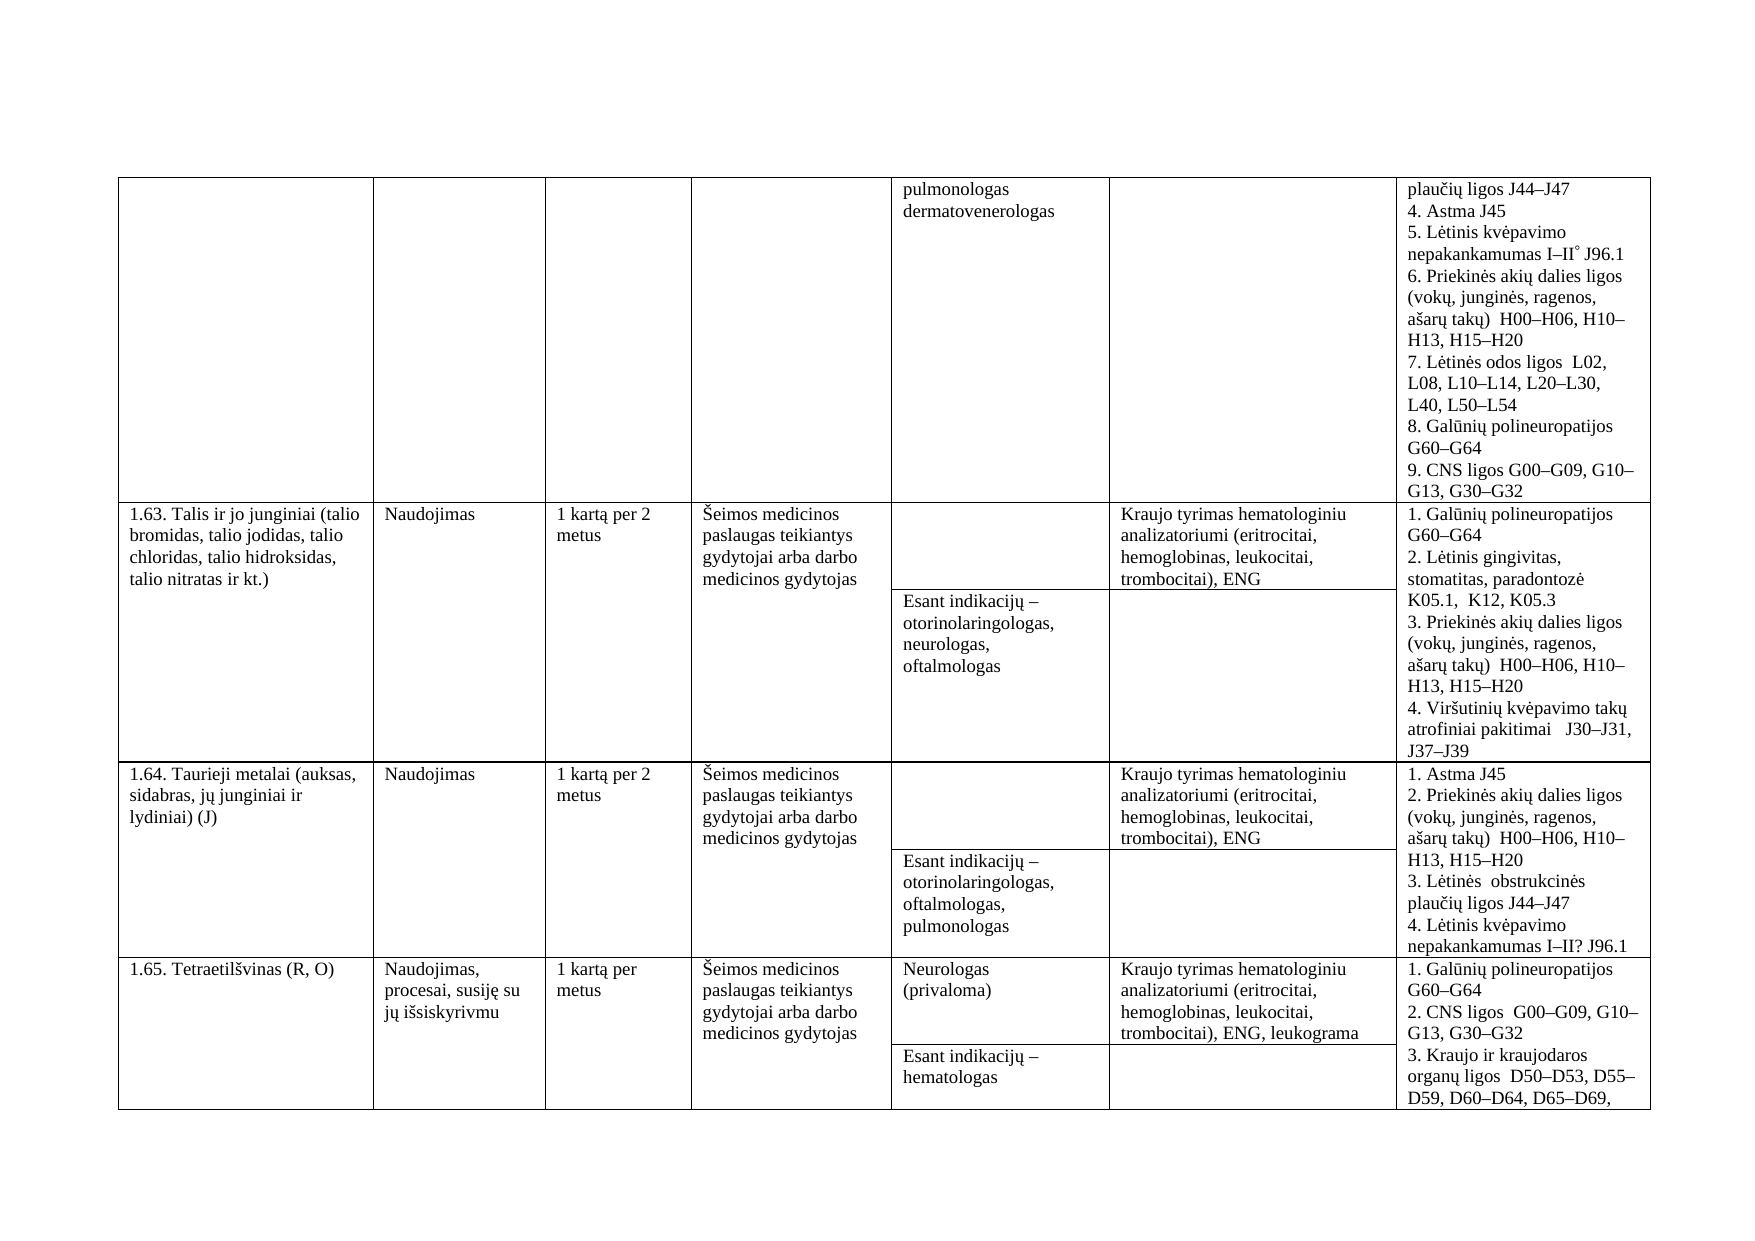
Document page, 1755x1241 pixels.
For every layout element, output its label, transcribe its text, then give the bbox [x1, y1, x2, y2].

table_cell [892, 763, 1109, 849]
table_cell [119, 178, 373, 502]
table_cell 1. Galūnių polineuropatijos G60–G64 2. Lėtinis gingivitas, stomatitas, paradontozė K05.1, K12, K05.3 3. Priekinės akių dalies ligos (vokų, junginės, ragenos, ašarų takų) H00–H06, H10–H13, H15–H20 4. Viršutinių kvėpavimo takų atrofiniai pakitimai J30–J31, J37–J39 [1397, 503, 1650, 761]
table_cell Esant indikacijų – hematologas [892, 1045, 1109, 1108]
table_cell Neurologas (privaloma) [892, 958, 1109, 1044]
table_cell Kraujo tyrimas hematologiniu analizatoriumi (eritrocitai, hemoglobinas, leukocitai, trombocitai), ENG [1110, 503, 1396, 589]
table_cell Naudojimas [374, 763, 545, 957]
table_cell 1. Astma J45 2. Priekinės akių dalies ligos (vokų, junginės, ragenos, ašarų takų) H00–H06, H10–H13, H15–H20 3. Lėtinės obstrukcinės plaučių ligos J44–J47 4. Lėtinis kvėpavimo nepakankamumas I–II? J96.1 [1397, 763, 1650, 957]
table_cell Kraujo tyrimas hematologiniu analizatoriumi (eritrocitai, hemoglobinas, leukocitai, trombocitai), ENG, leukograma [1110, 958, 1396, 1044]
table_cell Esant indikacijų – otorinolaringologas, neurologas, oftalmologas [892, 590, 1109, 761]
table_cell 1.63. Talis ir jo junginiai (talio bromidas, talio jodidas, talio chloridas, talio hidroksidas, talio nitratas ir kt.) [119, 503, 373, 761]
table_cell [374, 178, 545, 502]
table_cell Šeimos medicinos paslaugas teikiantys gydytojai arba darbo medicinos gydytojas [692, 503, 891, 761]
table_cell plaučių ligos J44–J47 4. Astma J45 5. Lėtinis kvėpavimo nepakankamumas I–II J96.1 6. Priekinės akių dalies ligos (vokų, junginės, ragenos, ašarų takų) H00–H06, H10–H13, H15–H20 7. Lėtinės odos ligos L02, L08, L10–L14, L20–L30, L40, L50–L54 8. Galūnių polineuropatijos G60–G64 9. CNS ligos G00–G09, G10–G13, G30–G32 [1397, 178, 1650, 502]
table_cell 1. Galūnių polineuropatijos G60–G64 2. CNS ligos G00–G09, G10–G13, G30–G32 3. Kraujo ir kraujodaros organų ligos D50–D53, D55–D59, D60–D64, D65–D69, [1397, 958, 1650, 1108]
table_cell [892, 503, 1109, 589]
table_cell Šeimos medicinos paslaugas teikiantys gydytojai arba darbo medicinos gydytojas [692, 958, 891, 1108]
table_cell Esant indikacijų –otorinolaringologas, oftalmologas, pulmonologas [892, 850, 1109, 957]
table_cell Kraujo tyrimas hematologiniu analizatoriumi (eritrocitai, hemoglobinas, leukocitai, trombocitai), ENG [1110, 763, 1396, 849]
table_cell 1.65. Tetraetilšvinas (R, O) [119, 958, 373, 1108]
table_cell [546, 178, 691, 502]
table_cell [1110, 590, 1396, 761]
table_cell [1110, 178, 1396, 502]
table_cell Naudojimas, procesai, susiję su jų išsiskyrivmu [374, 958, 545, 1108]
table_cell Naudojimas [374, 503, 545, 761]
table_cell [1110, 850, 1396, 957]
table_cell [692, 178, 891, 502]
table_cell Šeimos medicinos paslaugas teikiantys gydytojai arba darbo medicinos gydytojas [692, 763, 891, 957]
table_cell pulmonologas dermatovenerologas [892, 178, 1109, 502]
table_cell 1 kartą per 2 metus [546, 763, 691, 957]
table_cell 1 kartą per metus [546, 958, 691, 1108]
table_cell 1 kartą per 2 metus [546, 503, 691, 761]
table_cell [1110, 1045, 1396, 1108]
table_cell 1.64. Taurieji metalai (auksas, sidabras, jų junginiai ir lydiniai) (J) [119, 763, 373, 957]
